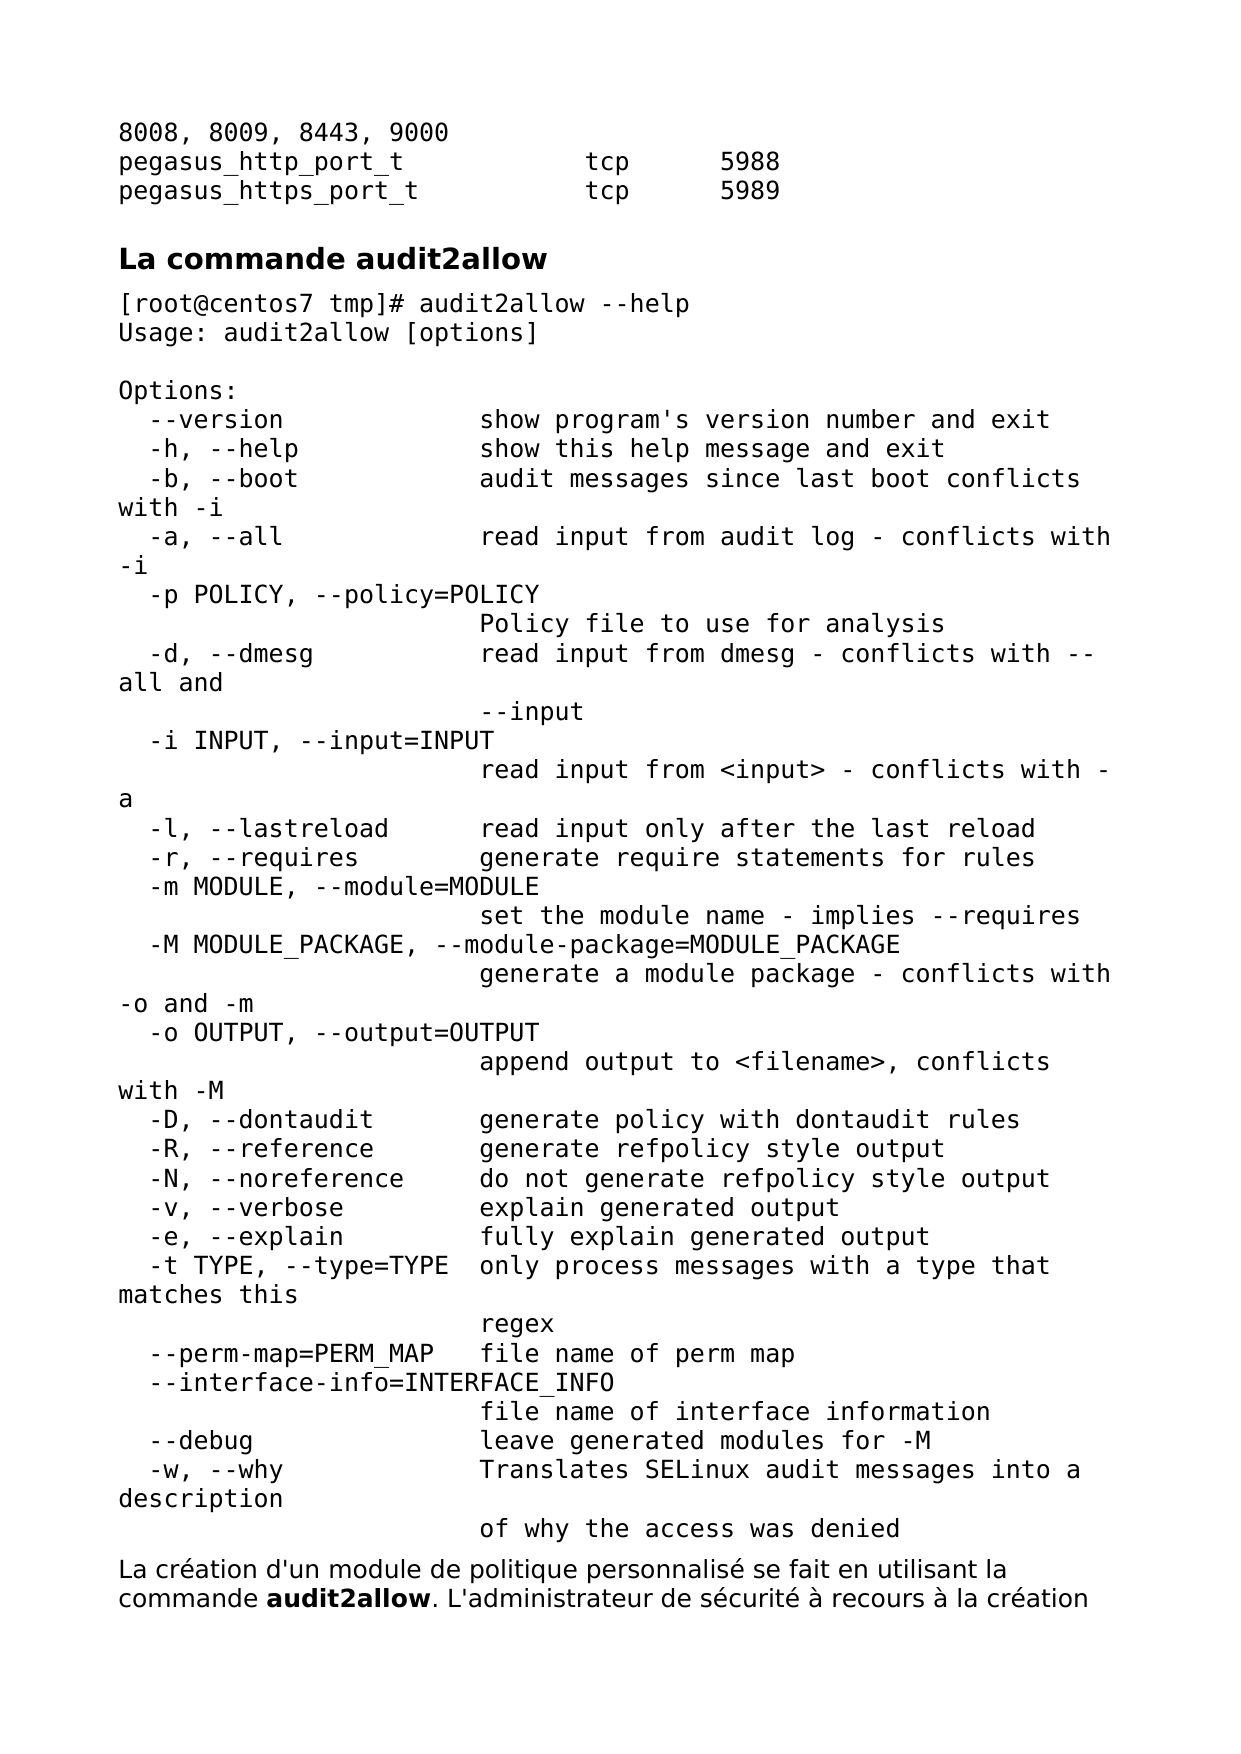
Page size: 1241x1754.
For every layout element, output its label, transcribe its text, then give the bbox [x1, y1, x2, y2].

subtitle La commande audit2allow [118, 242, 1122, 276]
text La création d'un module de politique personnalisé se fait en utilisant la commande audit2allow. L'administrateur de sécurité à recours à la création [118, 1555, 1122, 1613]
text 8008, 8009, 8443, 9000 pegasus_http_port_t tcp 5988 pegasus_https_port_t tcp 5989 [118, 118, 1122, 206]
text [root@centos7 tmp]# audit2allow --help Usage: audit2allow [options] Options: --version show program's version number and exit -h, --help show this help message and exit -b, --boot audit messages since last boot conflicts with -i -a, --all read input from audit log - conflicts with -i -p POLICY, --policy=POLICY Policy file to use for analysis -d, --dmesg read input from dmesg - conflicts with --all and --input -i INPUT, --input=INPUT read input from <input> - conflicts with -a -l, --lastreload read input only after the last reload -r, --requires generate require statements for rules -m MODULE, --module=MODULE set the module name - implies --requires -M MODULE_PACKAGE, --module-package=MODULE_PACKAGE generate a module package - conflicts with -o and -m -o OUTPUT, --output=OUTPUT append output to <filename>, conflicts with -M -D, --dontaudit generate policy with dontaudit rules -R, --reference generate refpolicy style output -N, --noreference do not generate refpolicy style output -v, --verbose explain generated output -e, --explain fully explain generated output -t TYPE, --type=TYPE only process messages with a type that matches this regex --perm-map=PERM_MAP file name of perm map --interface-info=INTERFACE_INFO file name of interface information --debug leave generated modules for -M -w, --why Translates SELinux audit messages into a description of why the access was denied [118, 289, 1122, 1543]
